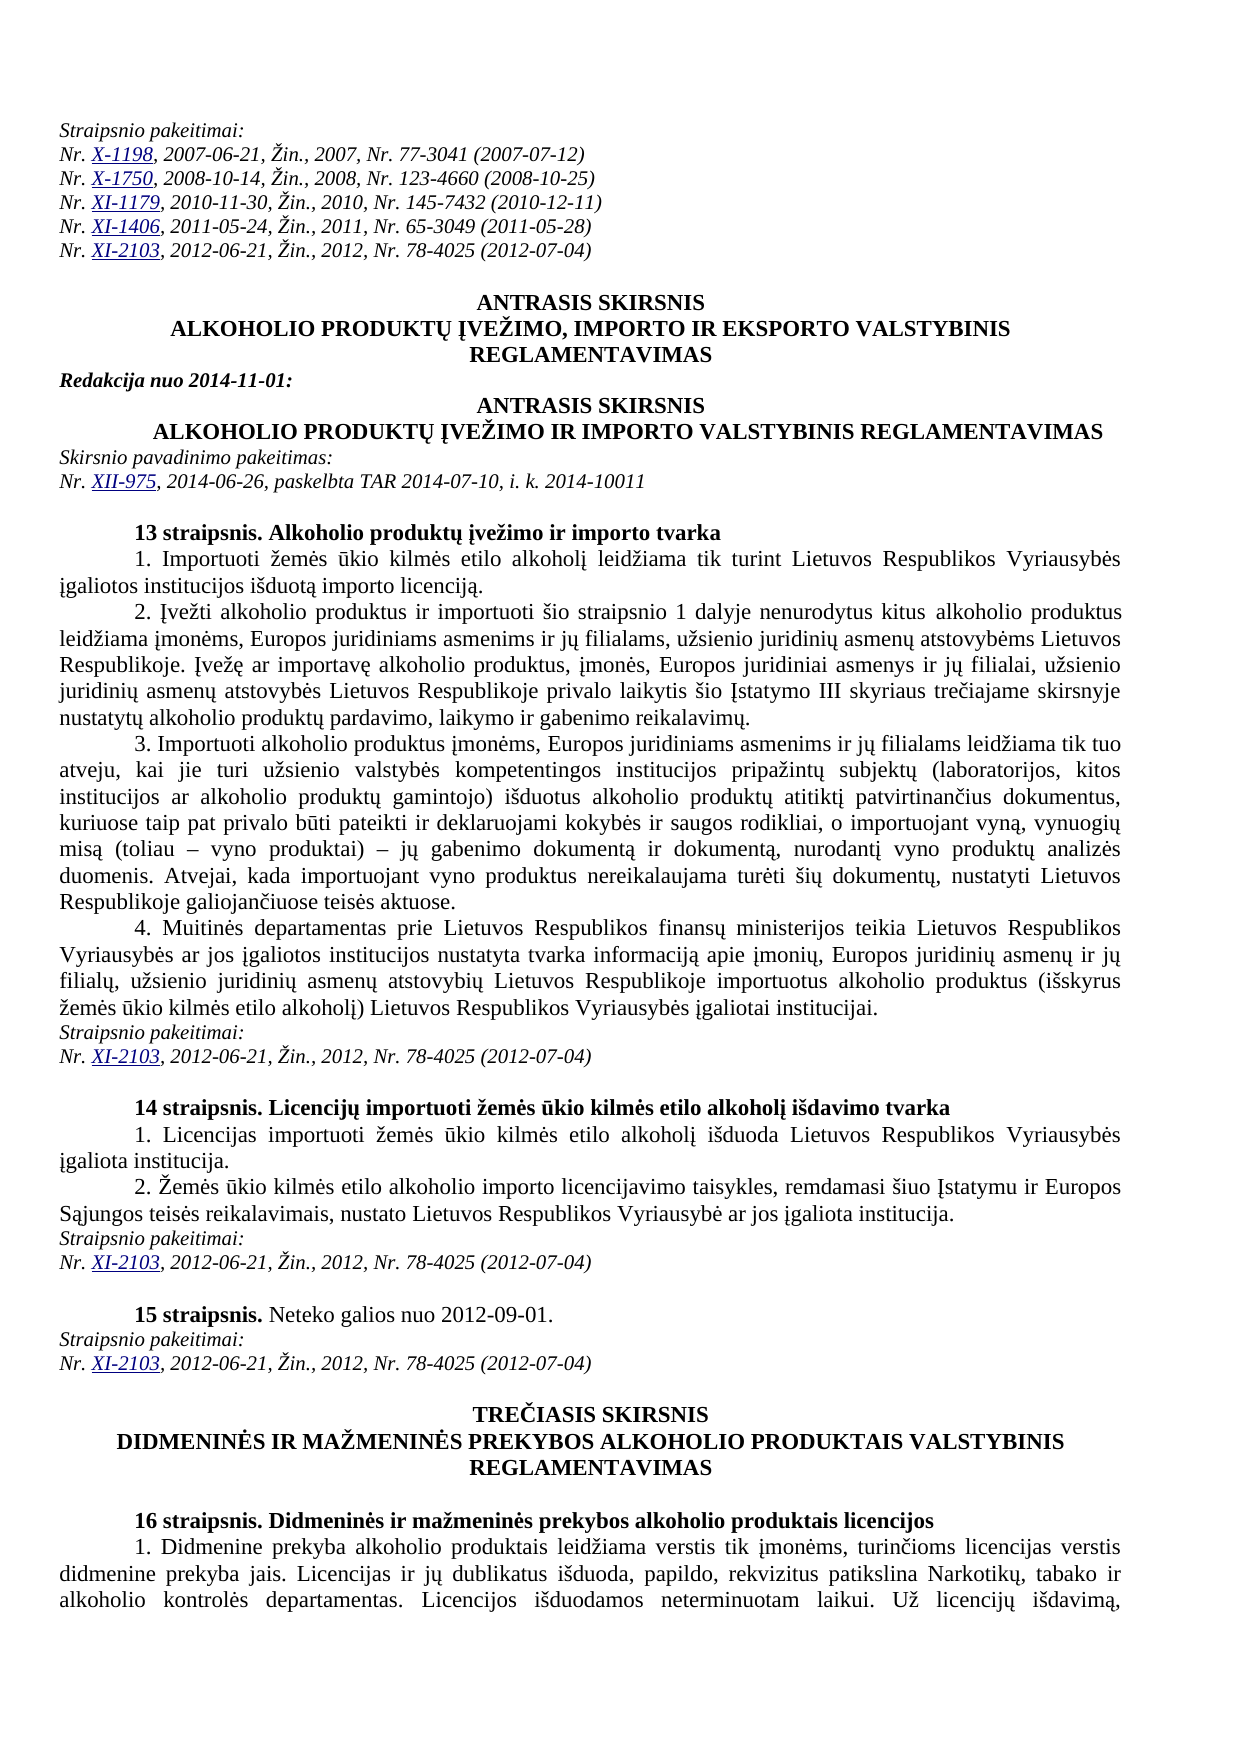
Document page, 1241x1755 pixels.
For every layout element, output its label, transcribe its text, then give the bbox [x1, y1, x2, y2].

text 2. Įvežti alkoholio produktus ir importuoti šio straipsnio 1 dalyje nenurodytus kitus alkoholio produktus leidžiama įmonėms, Europos juridiniams asmenims ir jų filialams, užsienio juridinių asmenų atstovybėms Lietuvos Respublikoje. Įvežę ar importavę alkoholio produktus, įmonės, Europos juridiniai asmenys ir jų filialai, užsienio juridinių asmenų atstovybės Lietuvos Respublikoje privalo laikytis šio Įstatymo III skyriaus trečiajame skirsnyje nustatytų alkoholio produktų pardavimo, laikymo ir gabenimo reikalavimų. [59, 598, 1122, 730]
text ANTRASIS SKIRSNIS [59, 289, 1122, 315]
text 2. Žemės ūkio kilmės etilo alkoholio importo licencijavimo taisykles, remdamasi šiuo Įstatymu ir Europos Sąjungos teisės reikalavimais, nustato Lietuvos Respublikos Vyriausybė ar jos įgaliota institucija. [59, 1173, 1122, 1226]
text Straipsnio pakeitimai: [59, 1020, 1122, 1044]
text 1. Importuoti žemės ūkio kilmės etilo alkoholį leidžiama tik turint Lietuvos Respublikos Vyriausybės įgaliotos institucijos išduotą importo licenciją. [59, 546, 1122, 598]
text Nr. XI-2103, 2012-06-21, Žin., 2012, Nr. 78-4025 (2012-07-04) [59, 238, 1122, 262]
text Nr. XI-2103, 2012-06-21, Žin., 2012, Nr. 78-4025 (2012-07-04) [59, 1250, 1122, 1274]
text Nr. XII-975, 2014-06-26, paskelbta TAR 2014-07-10, i. k. 2014-10011 [59, 469, 1122, 493]
text 1. Licencijas importuoti žemės ūkio kilmės etilo alkoholį išduoda Lietuvos Respublikos Vyriausybės įgaliota institucija. [59, 1121, 1122, 1173]
text ALKOHOLIO PRODUKTŲ ĮVEŽIMO, IMPORTO IR EKSPORTO VALSTYBINIS REGLAMENTAVIMAS [59, 315, 1122, 368]
text 16 straipsnis. Didmeninės ir mažmeninės prekybos alkoholio produktais licencijos [134, 1507, 1122, 1533]
text Nr. XI-2103, 2012-06-21, Žin., 2012, Nr. 78-4025 (2012-07-04) [59, 1351, 1122, 1375]
text Nr. X-1198, 2007-06-21, Žin., 2007, Nr. 77-3041 (2007-07-12) [59, 142, 1122, 166]
text Nr. X-1750, 2008-10-14, Žin., 2008, Nr. 123-4660 (2008-10-25) [59, 166, 1122, 190]
text Nr. XI-1406, 2011-05-24, Žin., 2011, Nr. 65-3049 (2011-05-28) [59, 214, 1122, 238]
text Nr. XI-1179, 2010-11-30, Žin., 2010, Nr. 145-7432 (2010-12-11) [59, 190, 1122, 214]
text 14 straipsnis. Licencijų importuoti žemės ūkio kilmės etilo alkoholį išdavimo tvarka [134, 1094, 1122, 1121]
text ANTRASIS SKIRSNIS [59, 392, 1122, 418]
text 1. Didmenine prekyba alkoholio produktais leidžiama verstis tik įmonėms, turinčioms licencijas verstis didmenine prekyba jais. Licencijas ir jų dublikatus išduoda, papildo, rekvizitus patikslina Narkotikų, tabako ir alkoholio kontrolės departamentas. Licencijos išduodamos neterminuotam laikui. Už licencijų išdavimą, [59, 1533, 1122, 1612]
text DIDMENINĖS IR MAŽMENINĖS PREKYBOS ALKOHOLIO PRODUKTAIS VALSTYBINIS REGLAMENTAVIMAS [59, 1428, 1122, 1481]
text 13 straipsnis. Alkoholio produktų įvežimo ir importo tvarka [59, 519, 1122, 546]
text 4. Muitinės departamentas prie Lietuvos Respublikos finansų ministerijos teikia Lietuvos Respublikos Vyriausybės ar jos įgaliotos institucijos nustatyta tvarka informaciją apie įmonių, Europos juridinių asmenų ir jų filialų, užsienio juridinių asmenų atstovybių Lietuvos Respublikoje importuotus alkoholio produktus (išskyrus žemės ūkio kilmės etilo alkoholį) Lietuvos Respublikos Vyriausybės įgaliotai institucijai. [59, 914, 1122, 1020]
text Skirsnio pavadinimo pakeitimas: [59, 445, 1122, 469]
text Straipsnio pakeitimai: [59, 1327, 1122, 1351]
text Nr. XI-2103, 2012-06-21, Žin., 2012, Nr. 78-4025 (2012-07-04) [59, 1044, 1122, 1068]
text Redakcija nuo 2014-11-01: [59, 368, 1122, 392]
text TREČIASIS SKIRSNIS [59, 1401, 1122, 1428]
text 3. Importuoti alkoholio produktus įmonėms, Europos juridiniams asmenims ir jų filialams leidžiama tik tuo atveju, kai jie turi užsienio valstybės kompetentingos institucijos pripažintų subjektų (laboratorijos, kitos institucijos ar alkoholio produktų gamintojo) išduotus alkoholio produktų atitiktį patvirtinančius dokumentus, kuriuose taip pat privalo būti pateikti ir deklaruojami kokybės ir saugos rodikliai, o importuojant vyną, vynuogių misą (toliau – vyno produktai) – jų gabenimo dokumentą ir dokumentą, nurodantį vyno produktų analizės duomenis. Atvejai, kada importuojant vyno produktus nereikalaujama turėti šių dokumentų, nustatyti Lietuvos Respublikoje galiojančiuose teisės aktuose. [59, 730, 1122, 914]
text 15 straipsnis. Neteko galios nuo 2012-09-01. [59, 1301, 1122, 1327]
text Straipsnio pakeitimai: [59, 118, 1122, 142]
text Straipsnio pakeitimai: [59, 1226, 1122, 1250]
text ALKOHOLIO PRODUKTŲ ĮVEŽIMO IR IMPORTO VALSTYBINIS REGLAMENTAVIMAS [59, 418, 1122, 445]
